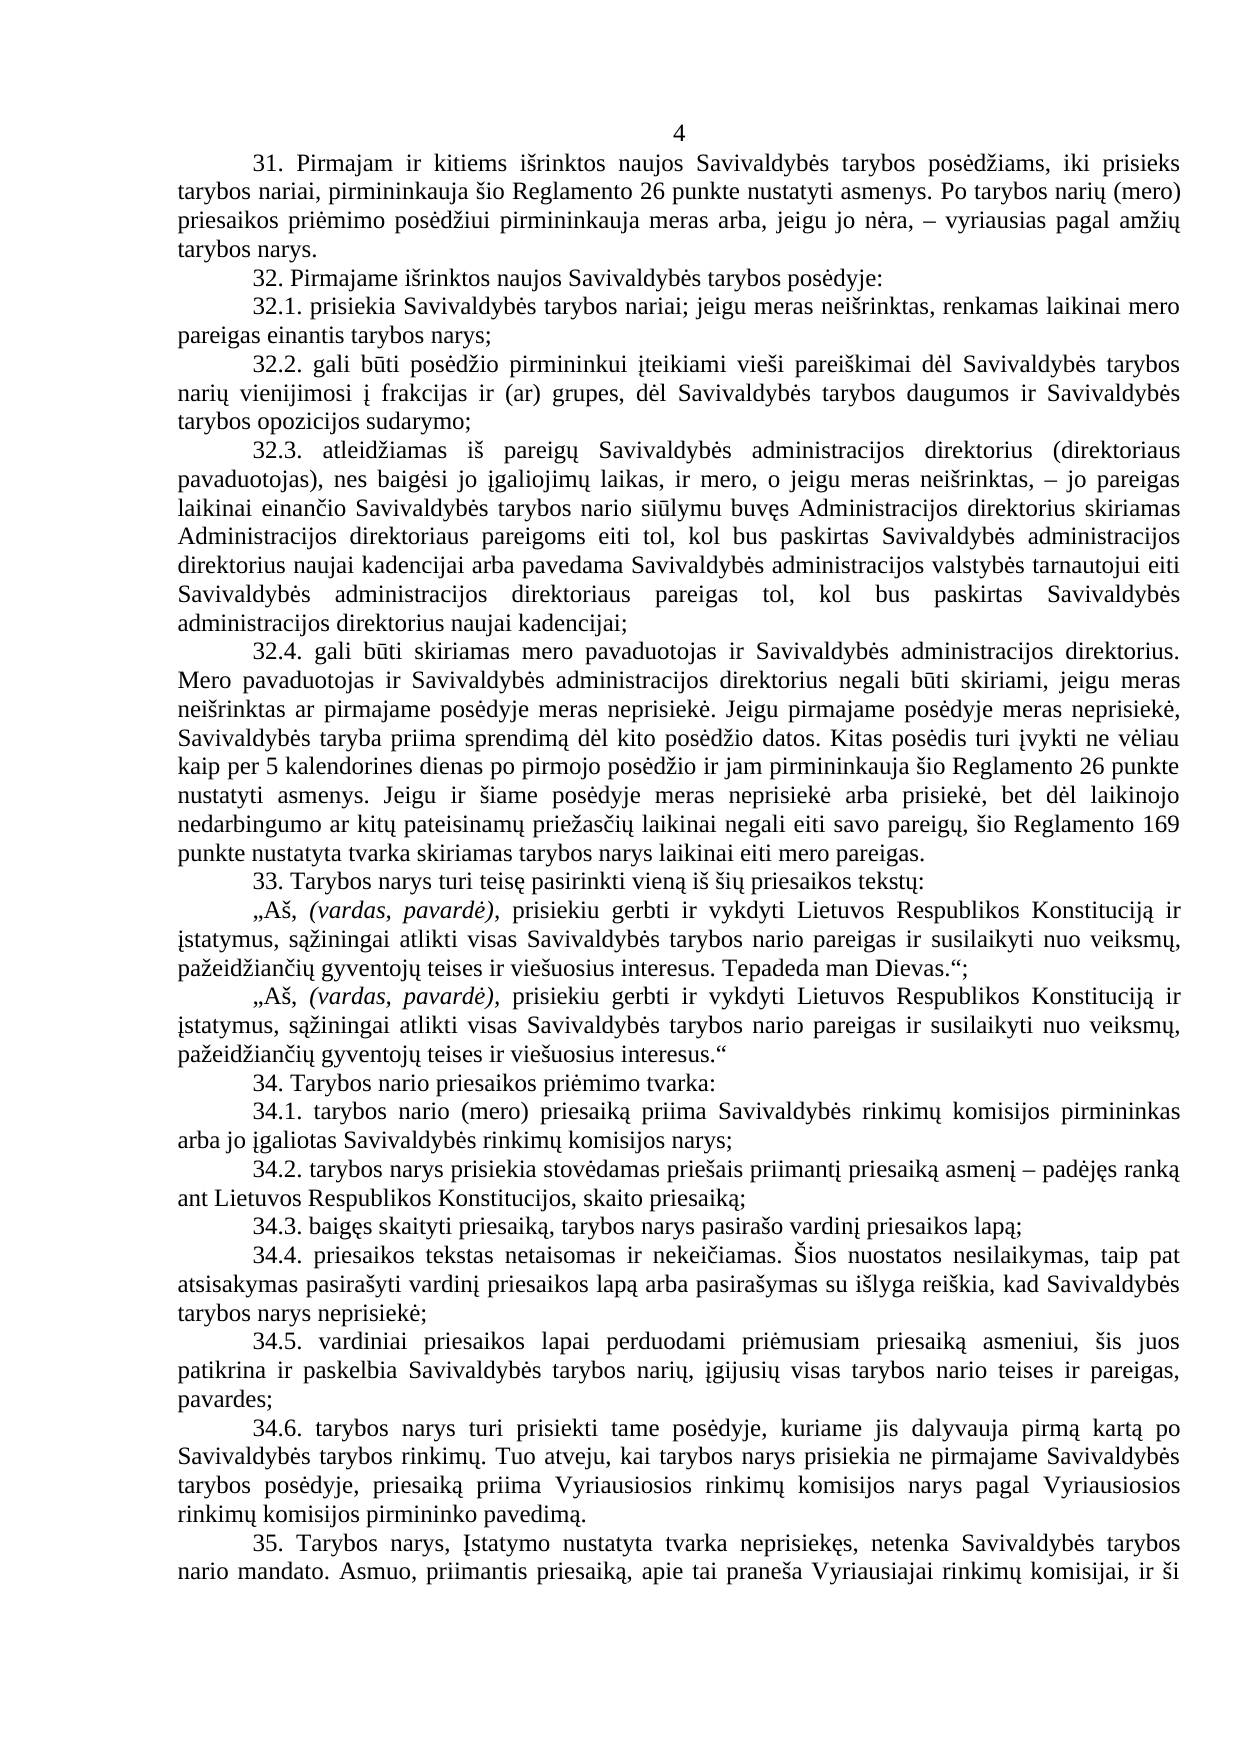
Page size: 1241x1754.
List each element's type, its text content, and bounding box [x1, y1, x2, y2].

text 35. Tarybos narys, Įstatymo nustatyta tvarka neprisiekęs, netenka Savivaldybės tarybos nario mandato. Asmuo, priimantis priesaiką, apie tai praneša Vyriausiajai rinkimų komisijai, ir ši [177, 1528, 1181, 1585]
text 31. Pirmajam ir kitiems išrinktos naujos Savivaldybės tarybos posėdžiams, iki prisieks tarybos nariai, pirmininkauja šio Reglamento 26 punkte nustatyti asmenys. Po tarybos narių (mero) priesaikos priėmimo posėdžiui pirmininkauja meras arba, jeigu jo nėra, – vyriausias pagal amžių tarybos narys. [177, 148, 1181, 263]
text 32. Pirmajame išrinktos naujos Savivaldybės tarybos posėdyje: [177, 263, 1181, 291]
text „Aš, (vardas, pavardė), prisiekiu gerbti ir vykdyti Lietuvos Respublikos Konstituciją ir įstatymus, sąžiningai atlikti visas Savivaldybės tarybos nario pareigas ir susilaikyti nuo veiksmų, pažeidžiančių gyventojų teises ir viešuosius interesus. Tepadeda man Dievas.“; [177, 895, 1181, 981]
text 32.2. gali būti posėdžio pirmininkui įteikiami vieši pareiškimai dėl Savivaldybės tarybos narių vienijimosi į frakcijas ir (ar) grupes, dėl Savivaldybės tarybos daugumos ir Savivaldybės tarybos opozicijos sudarymo; [177, 349, 1181, 435]
text 33. Tarybos narys turi teisę pasirinkti vieną iš šių priesaikos tekstų: [177, 866, 1181, 895]
text 34.2. tarybos narys prisiekia stovėdamas priešais priimantį priesaiką asmenį – padėjęs ranką ant Lietuvos Respublikos Konstitucijos, skaito priesaiką; [177, 1154, 1181, 1211]
text 32.1. prisiekia Savivaldybės tarybos nariai; jeigu meras neišrinktas, renkamas laikinai mero pareigas einantis tarybos narys; [177, 291, 1181, 349]
text 34.3. baigęs skaityti priesaiką, tarybos narys pasirašo vardinį priesaikos lapą; [177, 1211, 1181, 1240]
text 32.3. atleidžiamas iš pareigų Savivaldybės administracijos direktorius (direktoriaus pavaduotojas), nes baigėsi jo įgaliojimų laikas, ir mero, o jeigu meras neišrinktas, – jo pareigas laikinai einančio Savivaldybės tarybos nario siūlymu buvęs Administracijos direktorius skiriamas Administracijos direktoriaus pareigoms eiti tol, kol bus paskirtas Savivaldybės administracijos direktorius naujai kadencijai arba pavedama Savivaldybės administracijos valstybės tarnautojui eiti Savivaldybės administracijos direktoriaus pareigas tol, kol bus paskirtas Savivaldybės administracijos direktorius naujai kadencijai; [177, 435, 1181, 636]
text 34.1. tarybos nario (mero) priesaiką priima Savivaldybės rinkimų komisijos pirmininkas arba jo įgaliotas Savivaldybės rinkimų komisijos narys; [177, 1096, 1181, 1154]
text „Aš, (vardas, pavardė), prisiekiu gerbti ir vykdyti Lietuvos Respublikos Konstituciją ir įstatymus, sąžiningai atlikti visas Savivaldybės tarybos nario pareigas ir susilaikyti nuo veiksmų, pažeidžiančių gyventojų teises ir viešuosius interesus.“ [177, 981, 1181, 1068]
text 32.4. gali būti skiriamas mero pavaduotojas ir Savivaldybės administracijos direktorius. Mero pavaduotojas ir Savivaldybės administracijos direktorius negali būti skiriami, jeigu meras neišrinktas ar pirmajame posėdyje meras neprisiekė. Jeigu pirmajame posėdyje meras neprisiekė, Savivaldybės taryba priima sprendimą dėl kito posėdžio datos. Kitas posėdis turi įvykti ne vėliau kaip per 5 kalendorines dienas po pirmojo posėdžio ir jam pirmininkauja šio Reglamento 26 punkte nustatyti asmenys. Jeigu ir šiame posėdyje meras neprisiekė arba prisiekė, bet dėl laikinojo nedarbingumo ar kitų pateisinamų priežasčių laikinai negali eiti savo pareigų, šio Reglamento 169 punkte nustatyta tvarka skiriamas tarybos narys laikinai eiti mero pareigas. [177, 636, 1181, 866]
text 34.4. priesaikos tekstas netaisomas ir nekeičiamas. Šios nuostatos nesilaikymas, taip pat atsisakymas pasirašyti vardinį priesaikos lapą arba pasirašymas su išlyga reiškia, kad Savivaldybės tarybos narys neprisiekė; [177, 1240, 1181, 1326]
text 34.5. vardiniai priesaikos lapai perduodami priėmusiam priesaiką asmeniui, šis juos patikrina ir paskelbia Savivaldybės tarybos narių, įgijusių visas tarybos nario teises ir pareigas, pavardes; [177, 1326, 1181, 1413]
text 34. Tarybos nario priesaikos priėmimo tvarka: [177, 1068, 1181, 1096]
text 34.6. tarybos narys turi prisiekti tame posėdyje, kuriame jis dalyvauja pirmą kartą po Savivaldybės tarybos rinkimų. Tuo atveju, kai tarybos narys prisiekia ne pirmajame Savivaldybės tarybos posėdyje, priesaiką priima Vyriausiosios rinkimų komisijos narys pagal Vyriausiosios rinkimų komisijos pirmininko pavedimą. [177, 1413, 1181, 1528]
